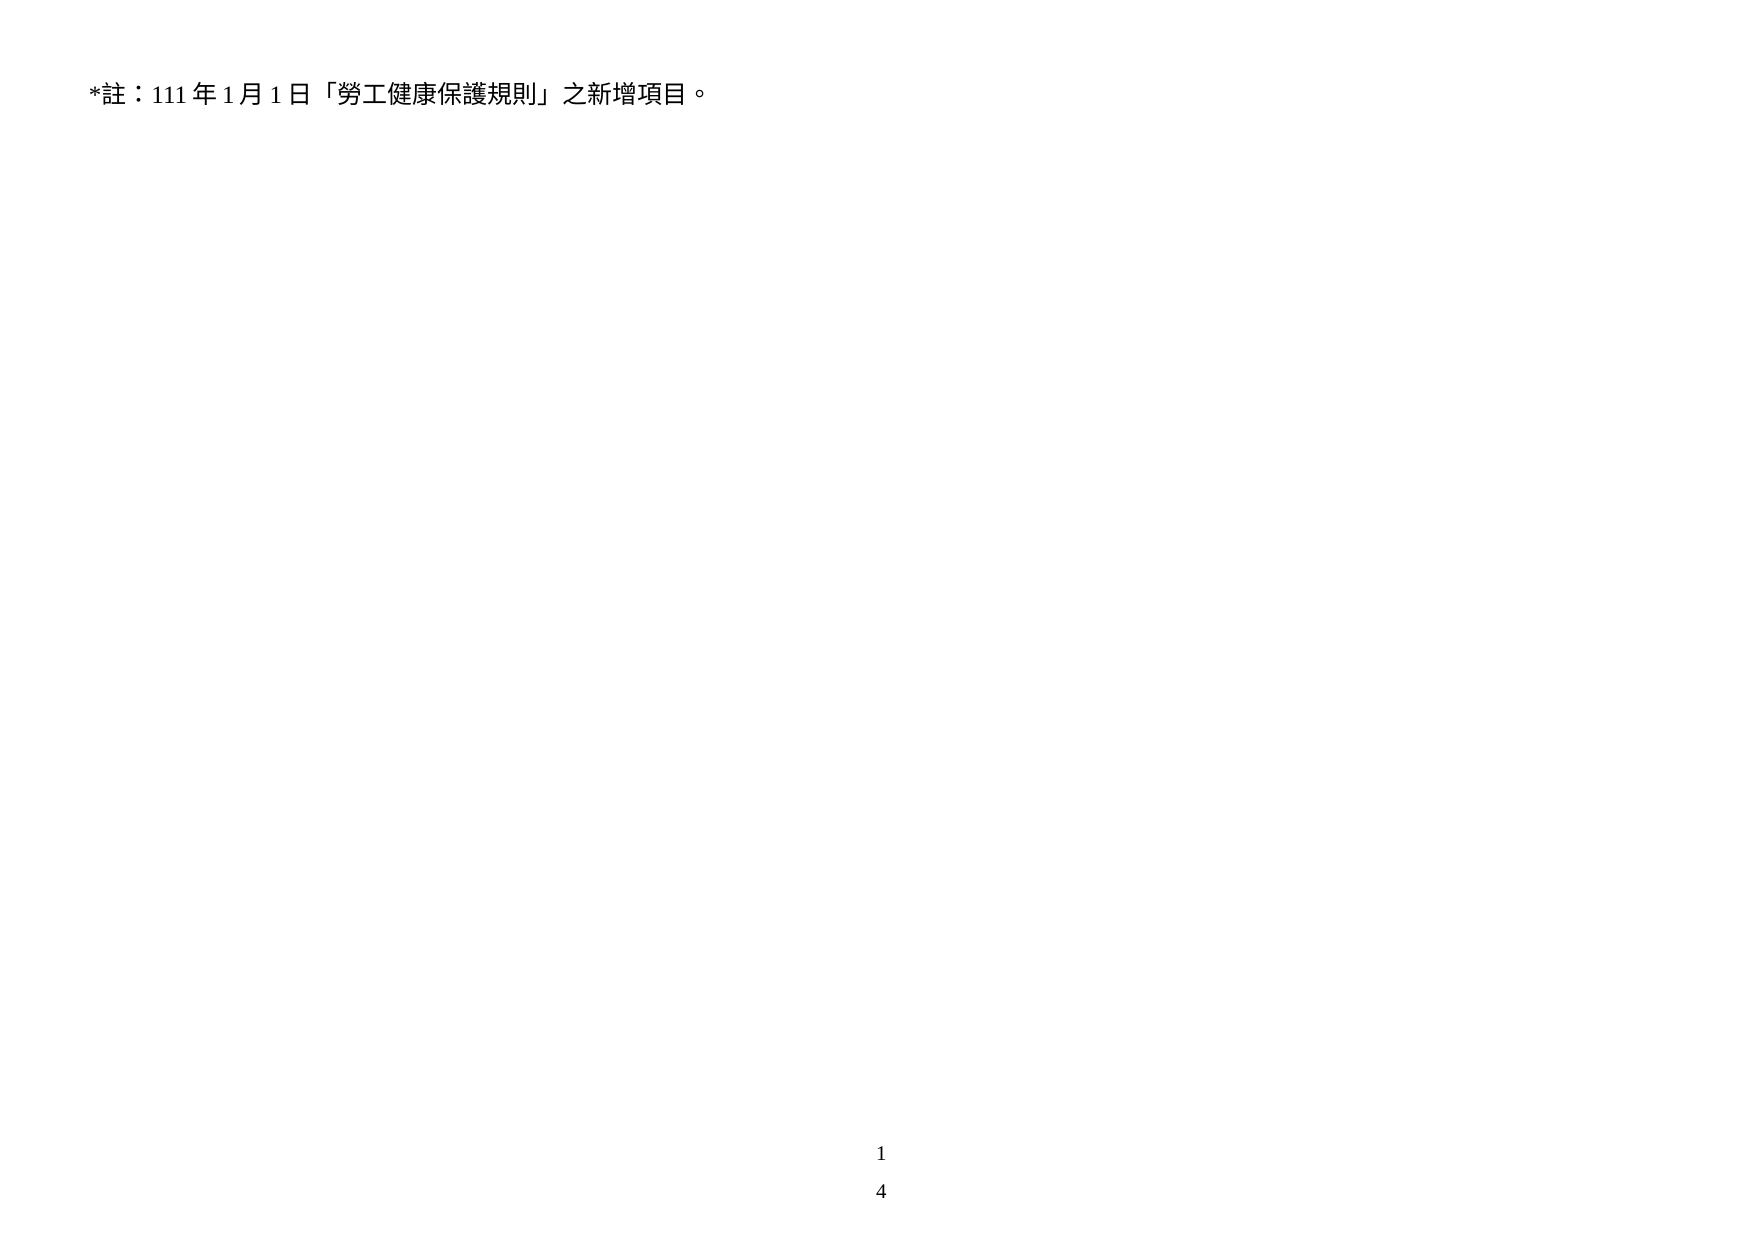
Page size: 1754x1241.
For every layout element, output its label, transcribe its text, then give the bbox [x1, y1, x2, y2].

text *註：111年1月1日「勞工健康保護規則」之新增項目。 [89, 75, 1665, 111]
